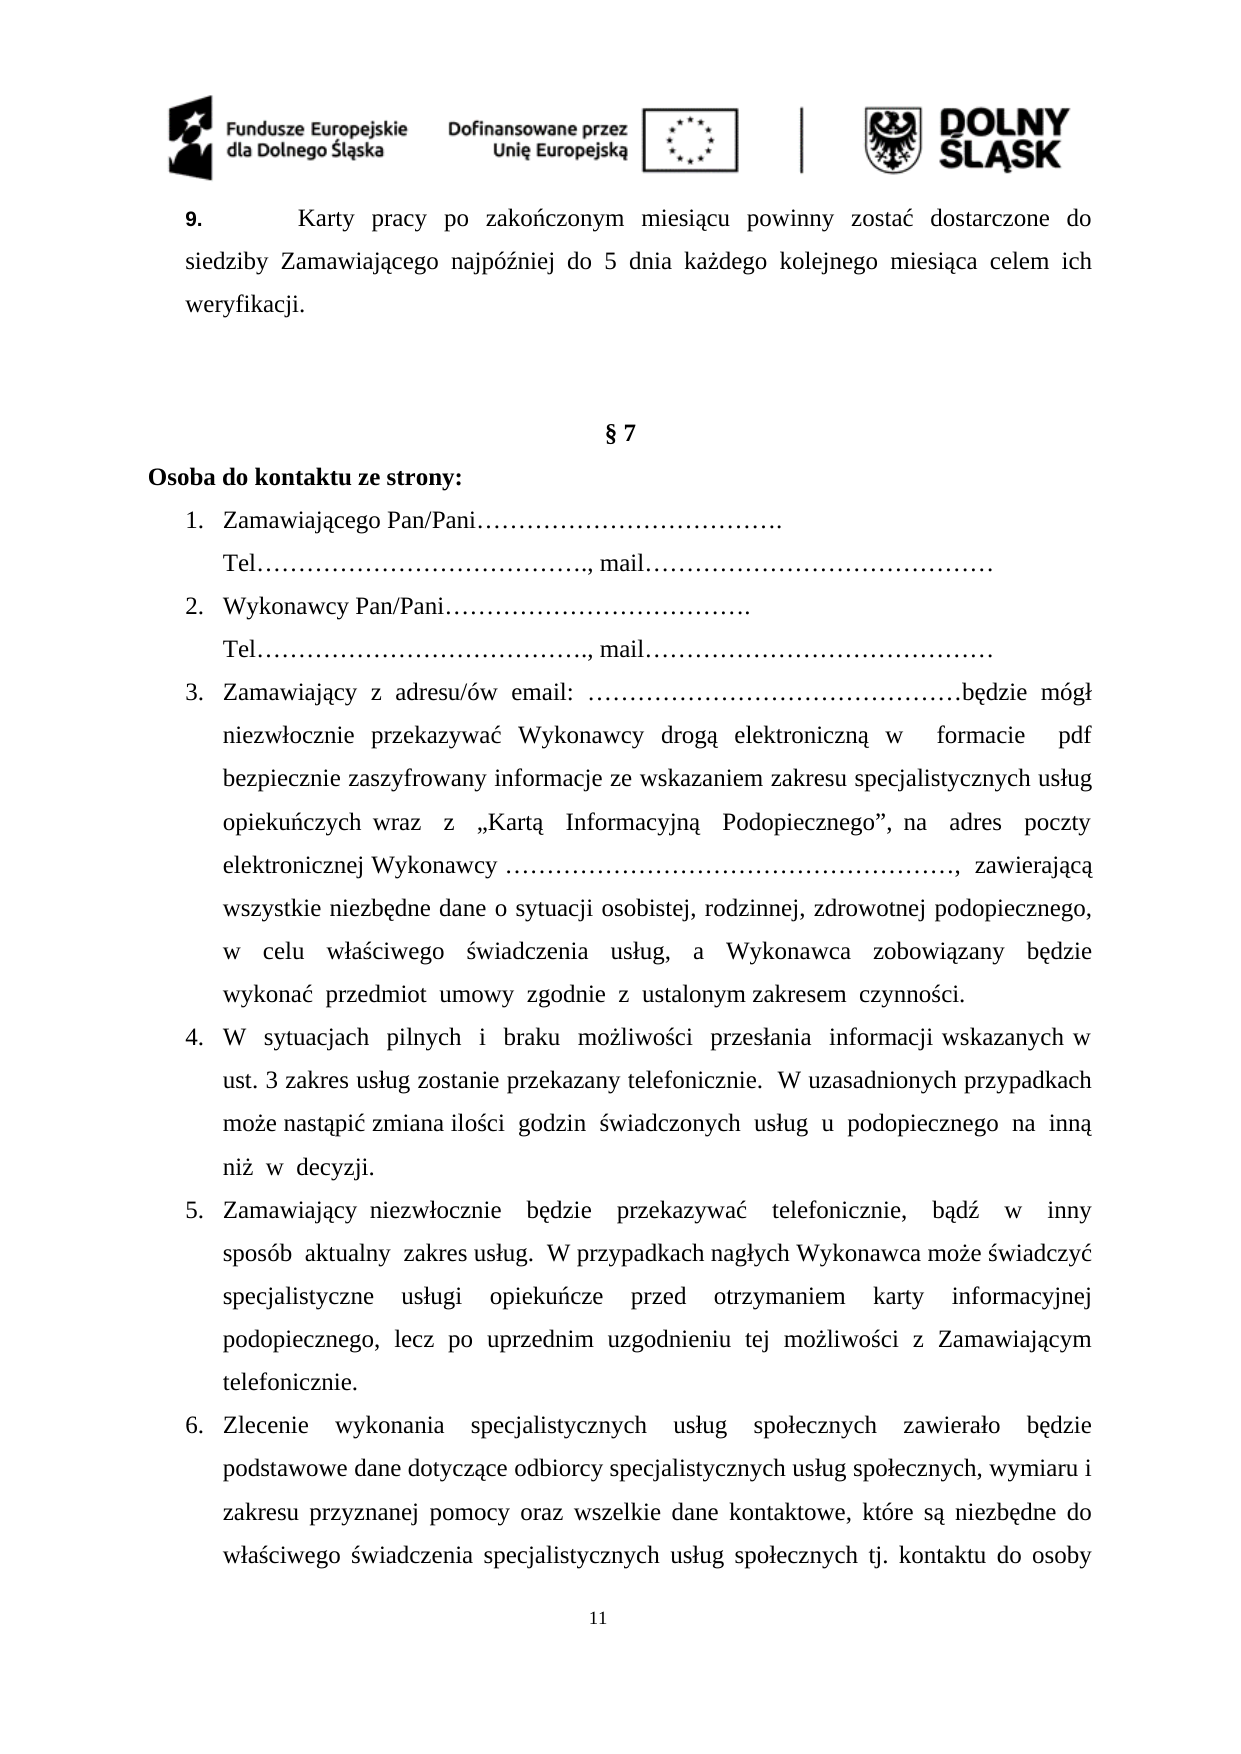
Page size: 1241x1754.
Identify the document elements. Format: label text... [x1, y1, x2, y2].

list Zamawiającego Pan/Pani………………………………. [185, 505, 1093, 533]
list Wykonawcy Pan/Pani………………………………. [185, 591, 1093, 620]
text Osoba do kontaktu ze strony: [148, 462, 1093, 490]
list Tel…………………………………., mail…………………………………… [223, 548, 1093, 577]
list W sytuacjach pilnych i braku możliwości przesłania informacji wskazanych w ust. 3 zakres usług zostanie przekazany telefonicznie. W uzasadnionych przypadkach może nastąpić zmiana ilości godzin świadczonych usług u podopiecznego na inną niż w decyzji. [185, 1022, 1093, 1180]
list Karty pracy po zakończonym miesiącu powinny zostać dostarczone do siedziby Zamawiającego najpóźniej do 5 dnia każdego kolejnego miesiąca celem ich weryfikacji. [185, 203, 1093, 318]
text § 7 [148, 418, 1093, 447]
list Zamawiający niezwłocznie będzie przekazywać telefonicznie, bądź w inny sposób aktualny zakres usług. W przypadkach nagłych Wykonawca może świadczyć specjalistyczne usługi opiekuńcze przed otrzymaniem karty informacyjnej podopiecznego, lecz po uprzednim uzgodnieniu tej możliwości z Zamawiającym telefonicznie. [185, 1195, 1093, 1396]
list Tel…………………………………., mail…………………………………… [223, 634, 1093, 663]
list Zlecenie wykonania specjalistycznych usług społecznych zawierało będzie podstawowe dane dotyczące odbiorcy specjalistycznych usług społecznych, wymiaru i zakresu przyznanej pomocy oraz wszelkie dane kontaktowe, które są niezbędne do właściwego świadczenia specjalistycznych usług społecznych tj. kontaktu do osoby [185, 1410, 1093, 1568]
list Zamawiający z adresu/ów email: ………………………………………będzie mógł niezwłocznie przekazywać Wykonawcy drogą elektroniczną w formacie pdf bezpiecznie zaszyfrowany informacje ze wskazaniem zakresu specjalistycznych usług opiekuńczych wraz z „Kartą Informacyjną Podopiecznego”, na adres poczty elektronicznej Wykonawcy ………………………………………………, zawierającą wszystkie niezbędne dane o sytuacji osobistej, rodzinnej, zdrowotnej podopiecznego, w celu właściwego świadczenia usług, a Wykonawca zobowiązany będzie wykonać przedmiot umowy zgodnie z ustalonym zakresem czynności. [185, 677, 1093, 1008]
